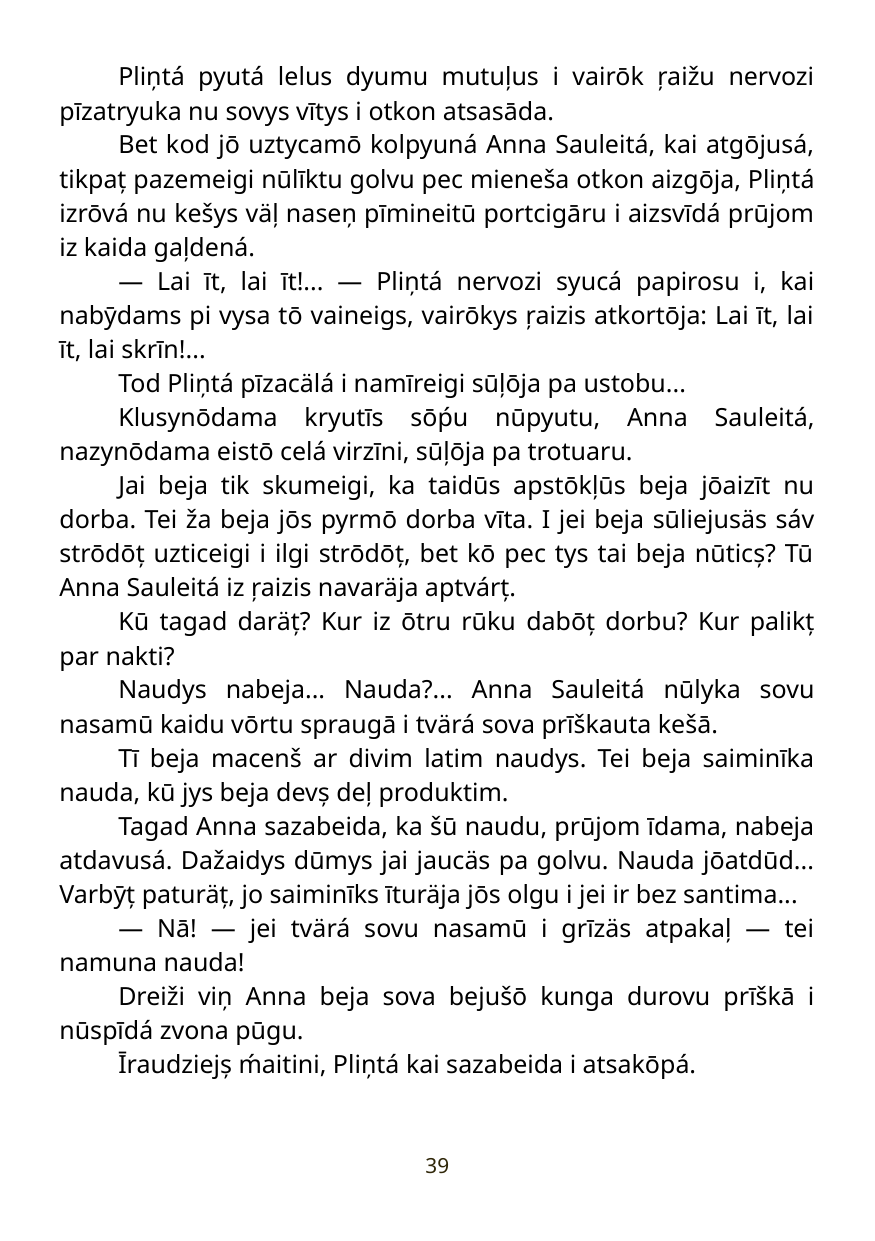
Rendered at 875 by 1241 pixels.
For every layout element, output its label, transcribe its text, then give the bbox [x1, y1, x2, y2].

text Tagad Anna sazabeida, ka šū naudu, prūjom īdama, nabeja atdavusá. Dažaidys dūmys jai jaucäs pa golvu. Nauda jōatdūd... Varbȳț paturäț, jo saiminīks īturäja jōs olgu i jei ir bez santima... [59, 808, 815, 911]
text Klusynōdama kryutīs sōṕu nūpyutu, Anna Sauleitá, nazynōdama eistō celá virzīni, sūļōja pa trotuaru. [59, 400, 815, 468]
text Kū tagad daräț? Kur iz ōtru rūku dabōț dorbu? Kur palikț par nakti? [59, 604, 815, 672]
text Tod Pliņtá pīzacälá i namīreigi sūļōja pa ustobu... [59, 366, 815, 400]
text — Lai īt, lai īt!... — Pliņtá nervozi syucá papirosu i, kai nabȳdams pi vysa tō vaineigs, vairōkys ŗaizis atkortōja: Lai īt, lai īt, lai skrīn!... [59, 263, 815, 366]
text — Nā! — jei tvärá sovu nasamū i grīzäs atpakaļ — tei namuna nauda! [59, 911, 815, 979]
text Bet kod jō uztycamō kolpyuná Anna Sauleitá, kai atgōjusá, tikpaț pazemeigi nūlīktu golvu pec mieneša otkon aizgōja, Pliņtá izrōvá nu kešys väļ naseņ pīmineitū portcigāru i aizsvīdá prūjom iz kaida gaļdená. [59, 127, 815, 263]
text Pliņtá pyutá lelus dyumu mutuļus i vairōk ŗaižu nervozi pīzatryuka nu sovys vītys i otkon atsasāda. [59, 59, 815, 127]
text Īraudziejș ḿaitini, Pliņtá kai sazabeida i atsakōpá. [59, 1047, 815, 1081]
text Dreiži viņ Anna beja sova bejušō kunga durovu prīškā i nūspīdá zvona pūgu. [59, 979, 815, 1047]
text Tī beja macenš ar divim latim naudys. Tei beja saiminīka nauda, kū jys beja devș deļ produktim. [59, 740, 815, 808]
text Naudys nabeja... Nauda?... Anna Sauleitá nūlyka sovu nasamū kaidu vōrtu spraugā i tvärá sova prīškauta kešā. [59, 672, 815, 740]
text Jai beja tik skumeigi, ka taidūs apstōkļūs beja jōaizīt nu dorba. Tei ža beja jōs pyrmō dorba vīta. I jei beja sūliejusäs sáv strōdōț uzticeigi i ilgi strōdōț, bet kō pec tys tai beja nūticș? Tū Anna Sauleitá iz ŗaizis navaräja aptvárț. [59, 468, 815, 604]
